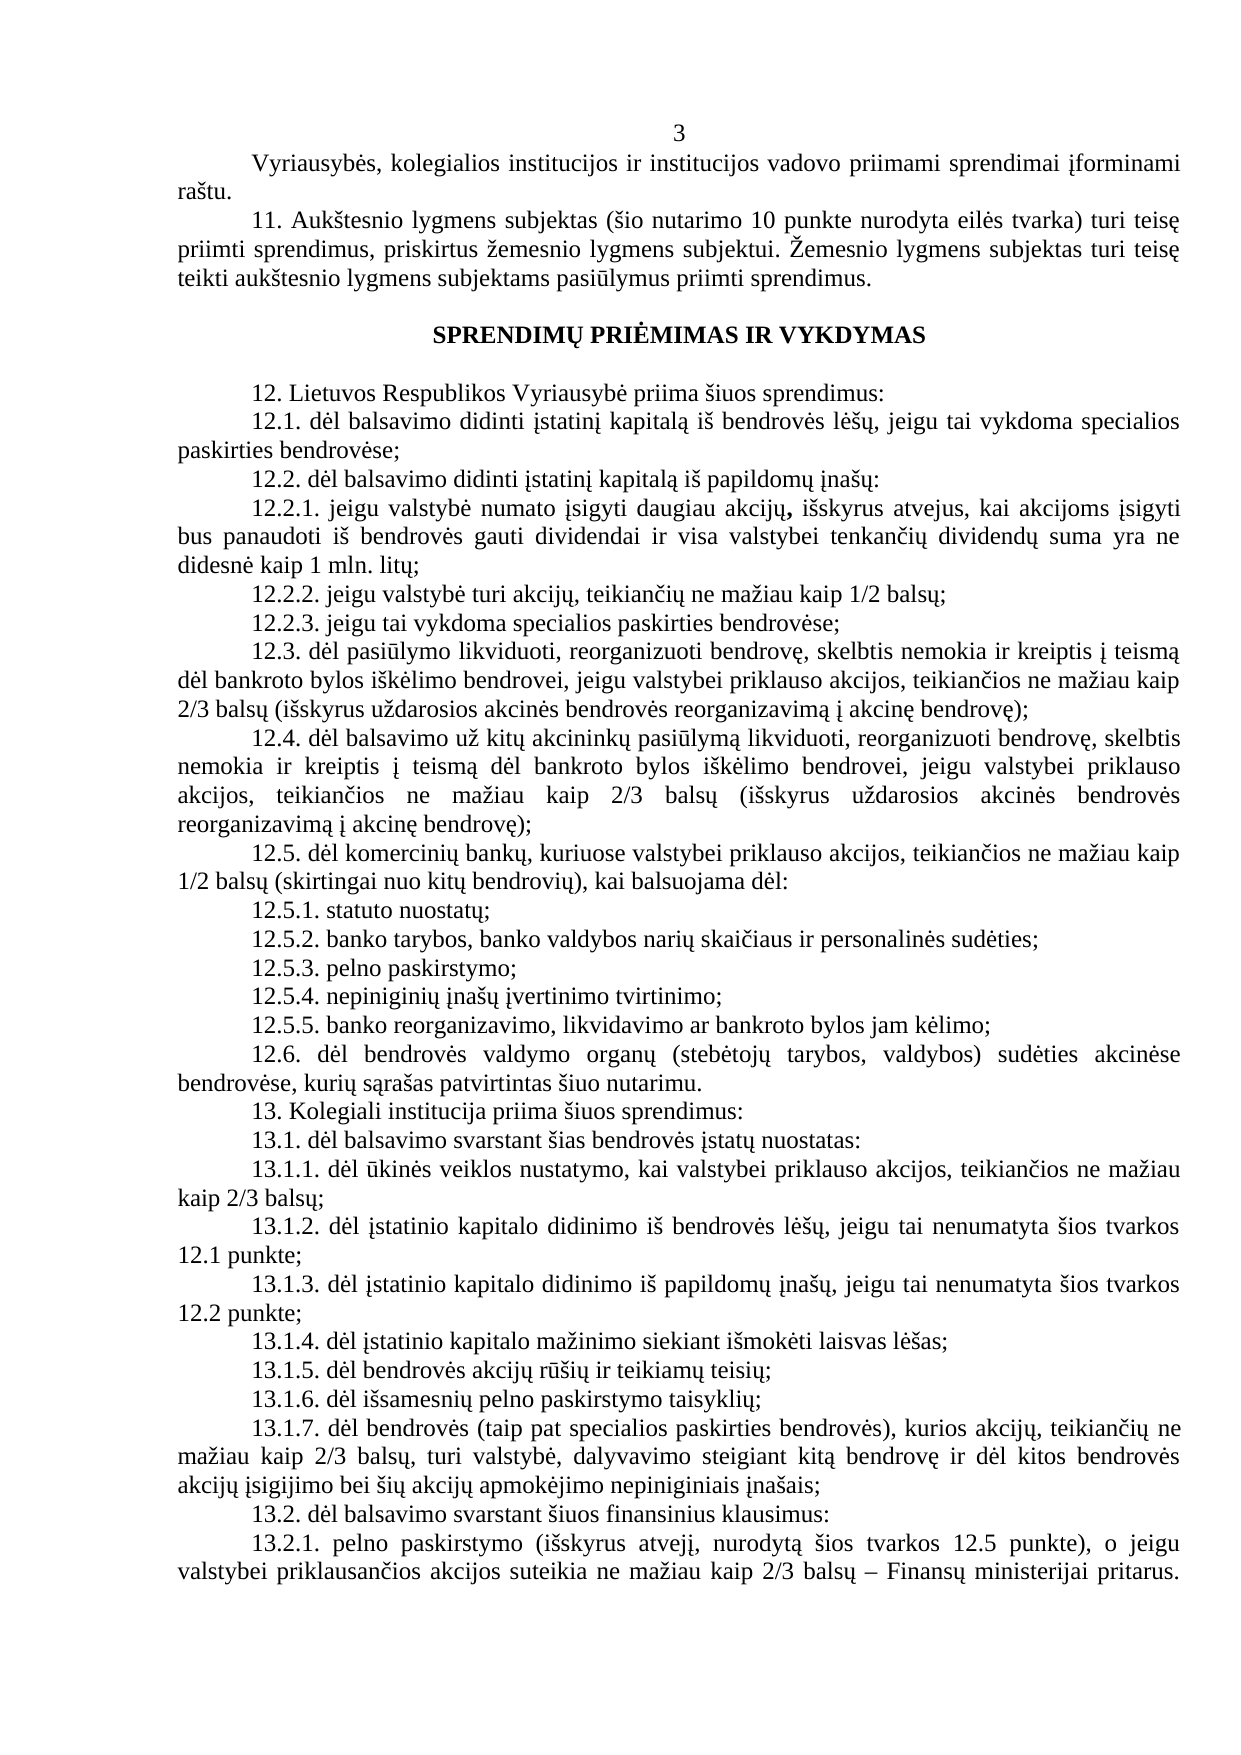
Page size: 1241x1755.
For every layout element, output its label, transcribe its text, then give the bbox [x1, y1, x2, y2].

text 12.5.1. statuto nuostatų; [177, 895, 1181, 924]
text 11. Aukštesnio lygmens subjektas (šio nutarimo 10 punkte nurodyta eilės tvarka) turi teisę priimti sprendimus, priskirtus žemesnio lygmens subjektui. Žemesnio lygmens subjektas turi teisę teikti aukštesnio lygmens subjektams pasiūlymus priimti sprendimus. [177, 205, 1181, 291]
text 12.4. dėl balsavimo už kitų akcininkų pasiūlymą likviduoti, reorganizuoti bendrovę, skelbtis nemokia ir kreiptis į teismą dėl bankroto bylos iškėlimo bendrovei, jeigu valstybei priklauso akcijos, teikiančios ne mažiau kaip 2/3 balsų (išskyrus uždarosios akcinės bendrovės reorganizavimą į akcinę bendrovę); [177, 723, 1181, 838]
text 13.1.6. dėl išsamesnių pelno paskirstymo taisyklių; [177, 1384, 1181, 1413]
text 13.1.3. dėl įstatinio kapitalo didinimo iš papildomų įnašų, jeigu tai nenumatyta šios tvarkos 12.2 punkte; [177, 1269, 1181, 1326]
text 12. Lietuvos Respublikos Vyriausybė priima šiuos sprendimus: [177, 378, 1181, 406]
text 12.5. dėl komercinių bankų, kuriuose valstybei priklauso akcijos, teikiančios ne mažiau kaip 1/2 balsų (skirtingai nuo kitų bendrovių), kai balsuojama dėl: [177, 838, 1181, 895]
text 12.2. dėl balsavimo didinti įstatinį kapitalą iš papildomų įnašų: [177, 464, 1181, 493]
text 12.5.5. banko reorganizavimo, likvidavimo ar bankroto bylos jam kėlimo; [177, 1010, 1181, 1039]
text 12.2.1. jeigu valstybė numato įsigyti daugiau akcijų, išskyrus atvejus, kai akcijoms įsigyti bus panaudoti iš bendrovės gauti dividendai ir visa valstybei tenkančių dividendų suma yra ne didesnė kaip 1 mln. litų; [177, 493, 1181, 579]
text 12.2.3. jeigu tai vykdoma specialios paskirties bendrovėse; [177, 608, 1181, 636]
text 13.2.1. pelno paskirstymo (išskyrus atvejį, nurodytą šios tvarkos 12.5 punkte), o jeigu valstybei priklausančios akcijos suteikia ne mažiau kaip 2/3 balsų – Finansų ministerijai pritarus. [177, 1528, 1181, 1585]
text 12.5.4. nepiniginių įnašų įvertinimo tvirtinimo; [177, 981, 1181, 1010]
text 12.6. dėl bendrovės valdymo organų (stebėtojų tarybos, valdybos) sudėties akcinėse bendrovėse, kurių sąrašas patvirtintas šiuo nutarimu. [177, 1039, 1181, 1096]
text 13.1.7. dėl bendrovės (taip pat specialios paskirties bendrovės), kurios akcijų, teikiančių ne mažiau kaip 2/3 balsų, turi valstybė, dalyvavimo steigiant kitą bendrovę ir dėl kitos bendrovės akcijų įsigijimo bei šių akcijų apmokėjimo nepiniginiais įnašais; [177, 1413, 1181, 1499]
text 13. Kolegiali institucija priima šiuos sprendimus: [177, 1096, 1181, 1125]
text 13.1. dėl balsavimo svarstant šias bendrovės įstatų nuostatas: [177, 1125, 1181, 1154]
text Sprendimų priėmimas ir vykdymas [177, 320, 1181, 349]
text 12.5.3. pelno paskirstymo; [177, 953, 1181, 981]
text Vyriausybės, kolegialios institucijos ir institucijos vadovo priimami sprendimai įforminami raštu. [177, 148, 1181, 205]
text 13.2. dėl balsavimo svarstant šiuos finansinius klausimus: [177, 1499, 1181, 1528]
text 12.3. dėl pasiūlymo likviduoti, reorganizuoti bendrovę, skelbtis nemokia ir kreiptis į teismą dėl bankroto bylos iškėlimo bendrovei, jeigu valstybei priklauso akcijos, teikiančios ne mažiau kaip 2/3 balsų (išskyrus uždarosios akcinės bendrovės reorganizavimą į akcinę bendrovę); [177, 636, 1181, 723]
text 12.2.2. jeigu valstybė turi akcijų, teikiančių ne mažiau kaip 1/2 balsų; [177, 579, 1181, 608]
text 13.1.1. dėl ūkinės veiklos nustatymo, kai valstybei priklauso akcijos, teikiančios ne mažiau kaip 2/3 balsų; [177, 1154, 1181, 1211]
text 13.1.4. dėl įstatinio kapitalo mažinimo siekiant išmokėti laisvas lėšas; [177, 1326, 1181, 1355]
text 12.5.2. banko tarybos, banko valdybos narių skaičiaus ir personalinės sudėties; [177, 924, 1181, 953]
text 13.1.2. dėl įstatinio kapitalo didinimo iš bendrovės lėšų, jeigu tai nenumatyta šios tvarkos 12.1 punkte; [177, 1211, 1181, 1269]
text 13.1.5. dėl bendrovės akcijų rūšių ir teikiamų teisių; [177, 1355, 1181, 1384]
text 12.1. dėl balsavimo didinti įstatinį kapitalą iš bendrovės lėšų, jeigu tai vykdoma specialios paskirties bendrovėse; [177, 406, 1181, 464]
